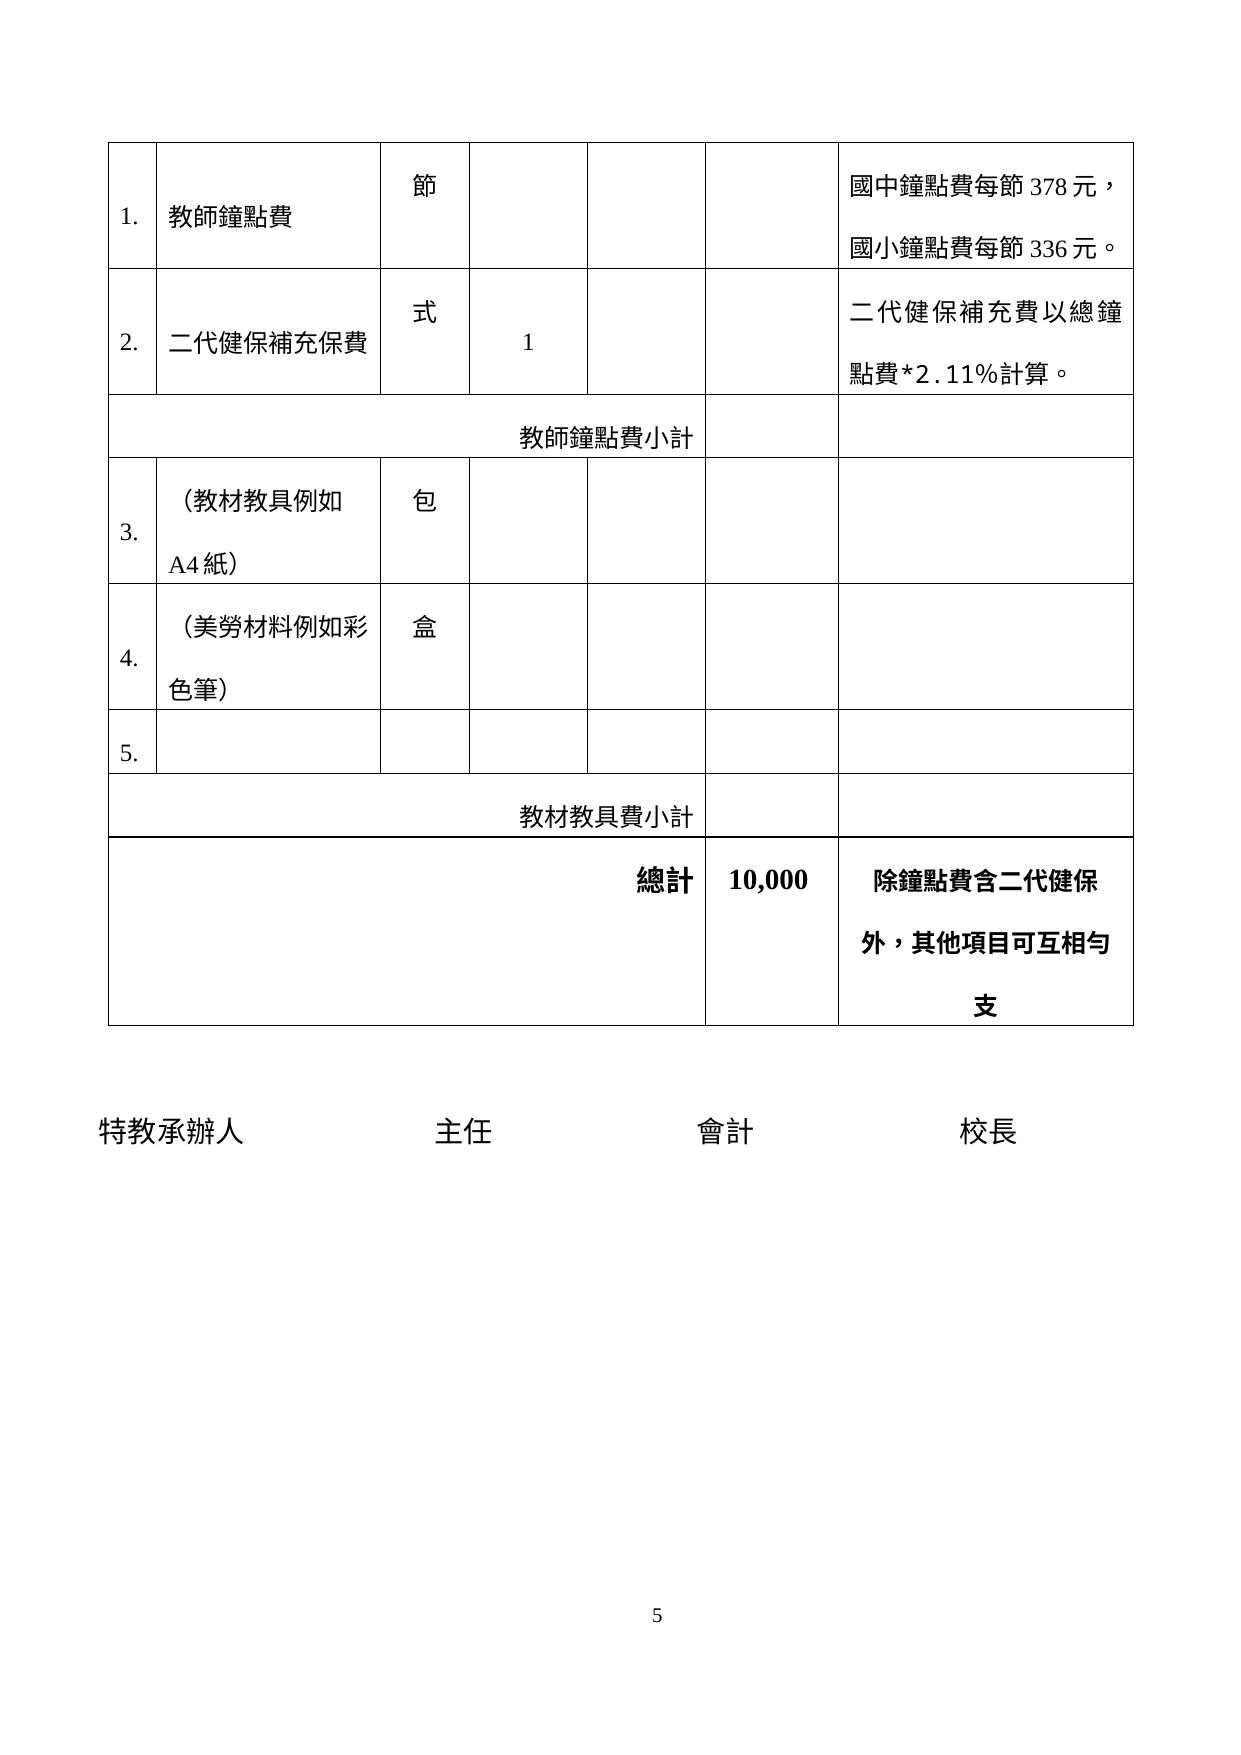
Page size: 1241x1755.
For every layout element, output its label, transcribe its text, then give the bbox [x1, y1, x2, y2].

table_cell [588, 458, 705, 583]
table_cell 國中鐘點費每節378元， 國小鐘點費每節336元。 [839, 143, 1133, 268]
table_cell [706, 710, 838, 773]
table_cell 包 [381, 458, 469, 583]
table_cell [706, 269, 838, 394]
table_cell [109, 269, 156, 394]
table_cell [470, 458, 587, 583]
table_cell 教師鐘點費 [157, 143, 380, 268]
table_cell [706, 584, 838, 709]
table_cell [109, 458, 156, 583]
table_cell 教材教具費小計 [109, 774, 705, 836]
table_cell 式 [381, 269, 469, 394]
table_cell [588, 269, 705, 394]
table_cell （美勞材料例如彩色筆） [157, 584, 380, 709]
table_cell 10,000 [706, 838, 838, 1025]
table_cell 總計 [109, 838, 705, 1025]
table_cell [588, 584, 705, 709]
table_cell 盒 [381, 584, 469, 709]
table_cell [470, 584, 587, 709]
table_cell 節 [381, 143, 469, 268]
table_cell [706, 774, 838, 836]
table_cell [381, 710, 469, 773]
table_cell 二代健保補充保費 [157, 269, 380, 394]
table_cell [839, 458, 1133, 583]
table_cell [706, 458, 838, 583]
table_cell 教師鐘點費小計 [109, 395, 705, 457]
table_cell [109, 584, 156, 709]
table_cell [588, 710, 705, 773]
table_cell [470, 710, 587, 773]
table_cell [839, 395, 1133, 457]
table_cell [839, 774, 1133, 836]
table_cell [109, 143, 156, 268]
table_cell [588, 143, 705, 268]
table_cell [706, 395, 838, 457]
table_cell 除鐘點費含二代健保外，其他項目可互相勻支 [839, 838, 1133, 1025]
table_cell 二代健保補充費以總鐘點費*2.11％計算。 [839, 269, 1133, 394]
text 特教承辦人 主任 會計 校長 [98, 1088, 1137, 1151]
table_cell [109, 710, 156, 773]
table_cell [839, 710, 1133, 773]
table_cell [706, 143, 838, 268]
table_cell [470, 143, 587, 268]
table_cell [839, 584, 1133, 709]
table_cell 1 [470, 269, 587, 394]
table_cell （教材教具例如A4紙） [157, 458, 380, 583]
table_cell [157, 710, 380, 773]
